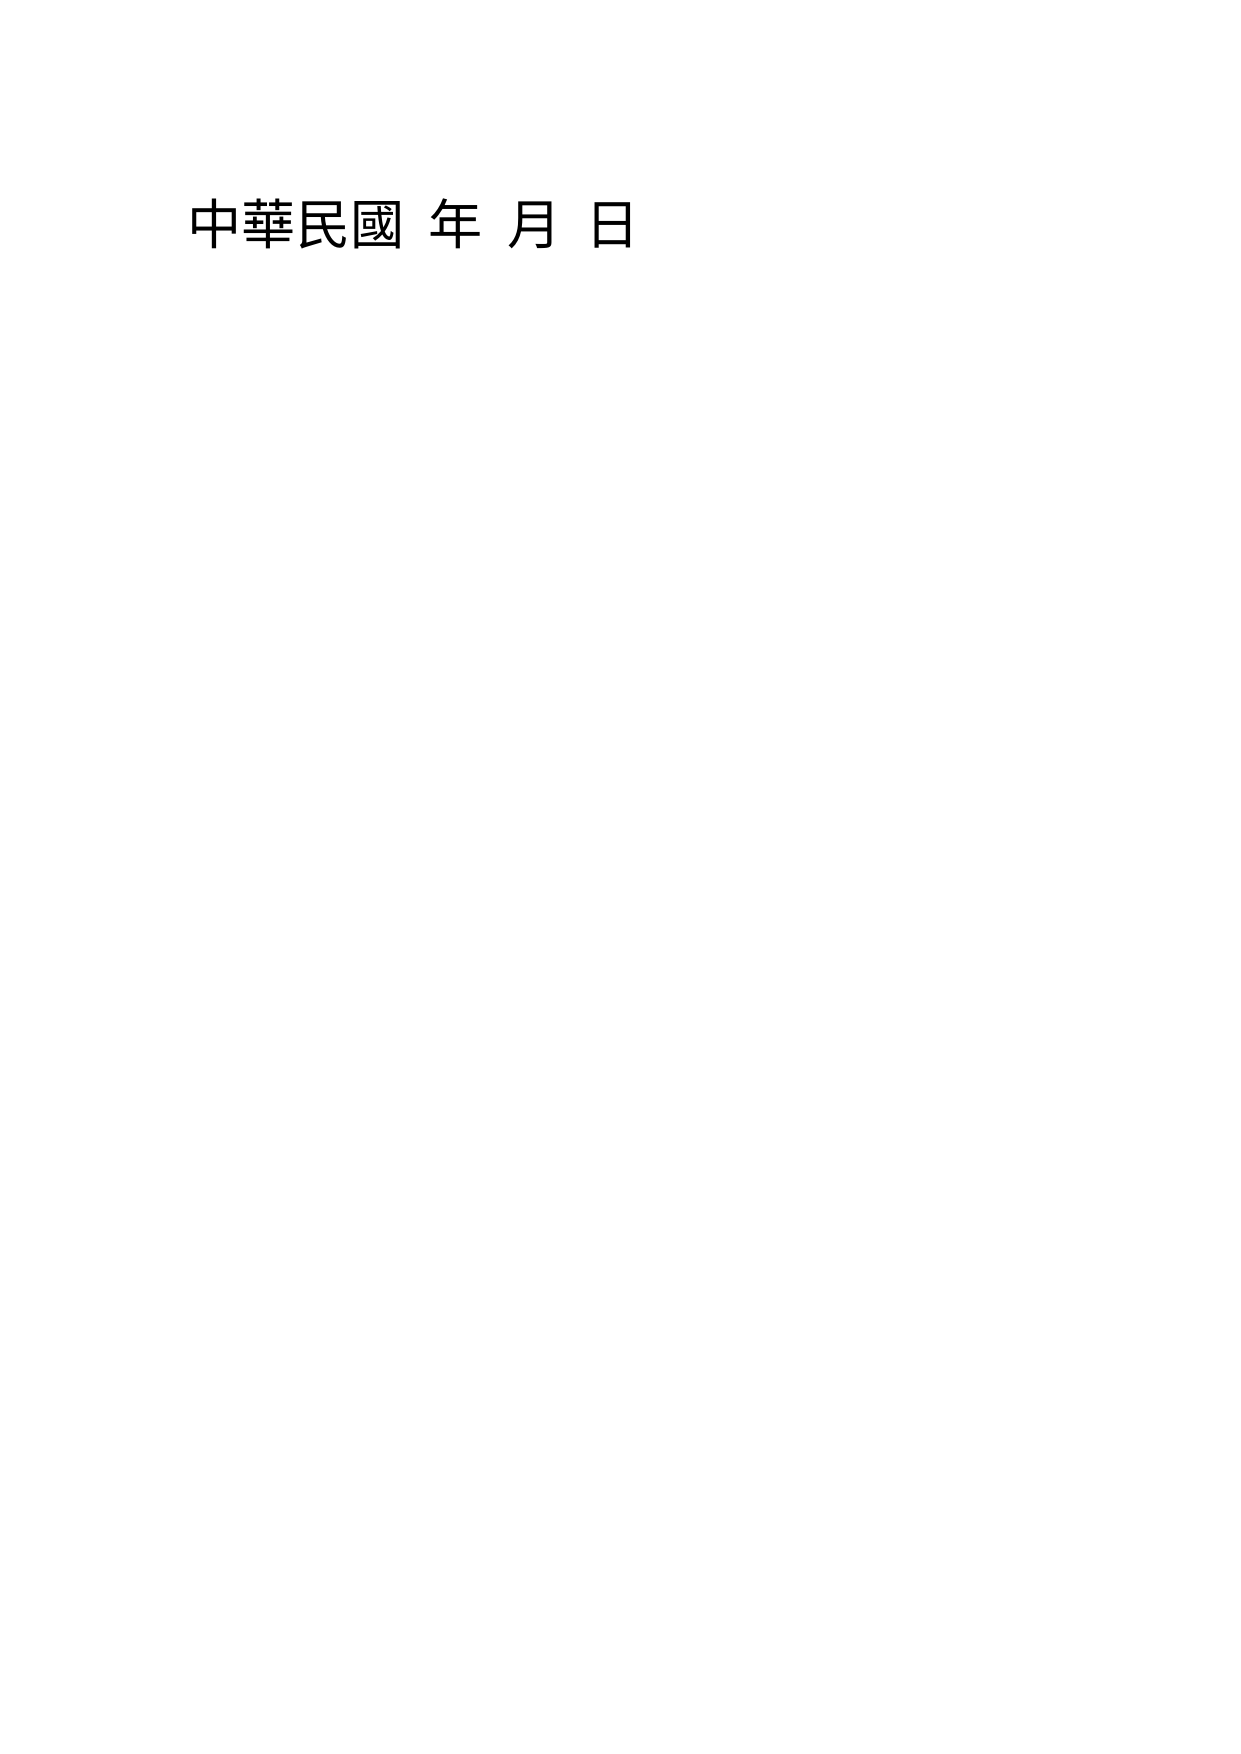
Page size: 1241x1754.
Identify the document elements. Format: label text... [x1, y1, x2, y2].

text 中華民國 年 月 日 [187, 164, 1053, 277]
